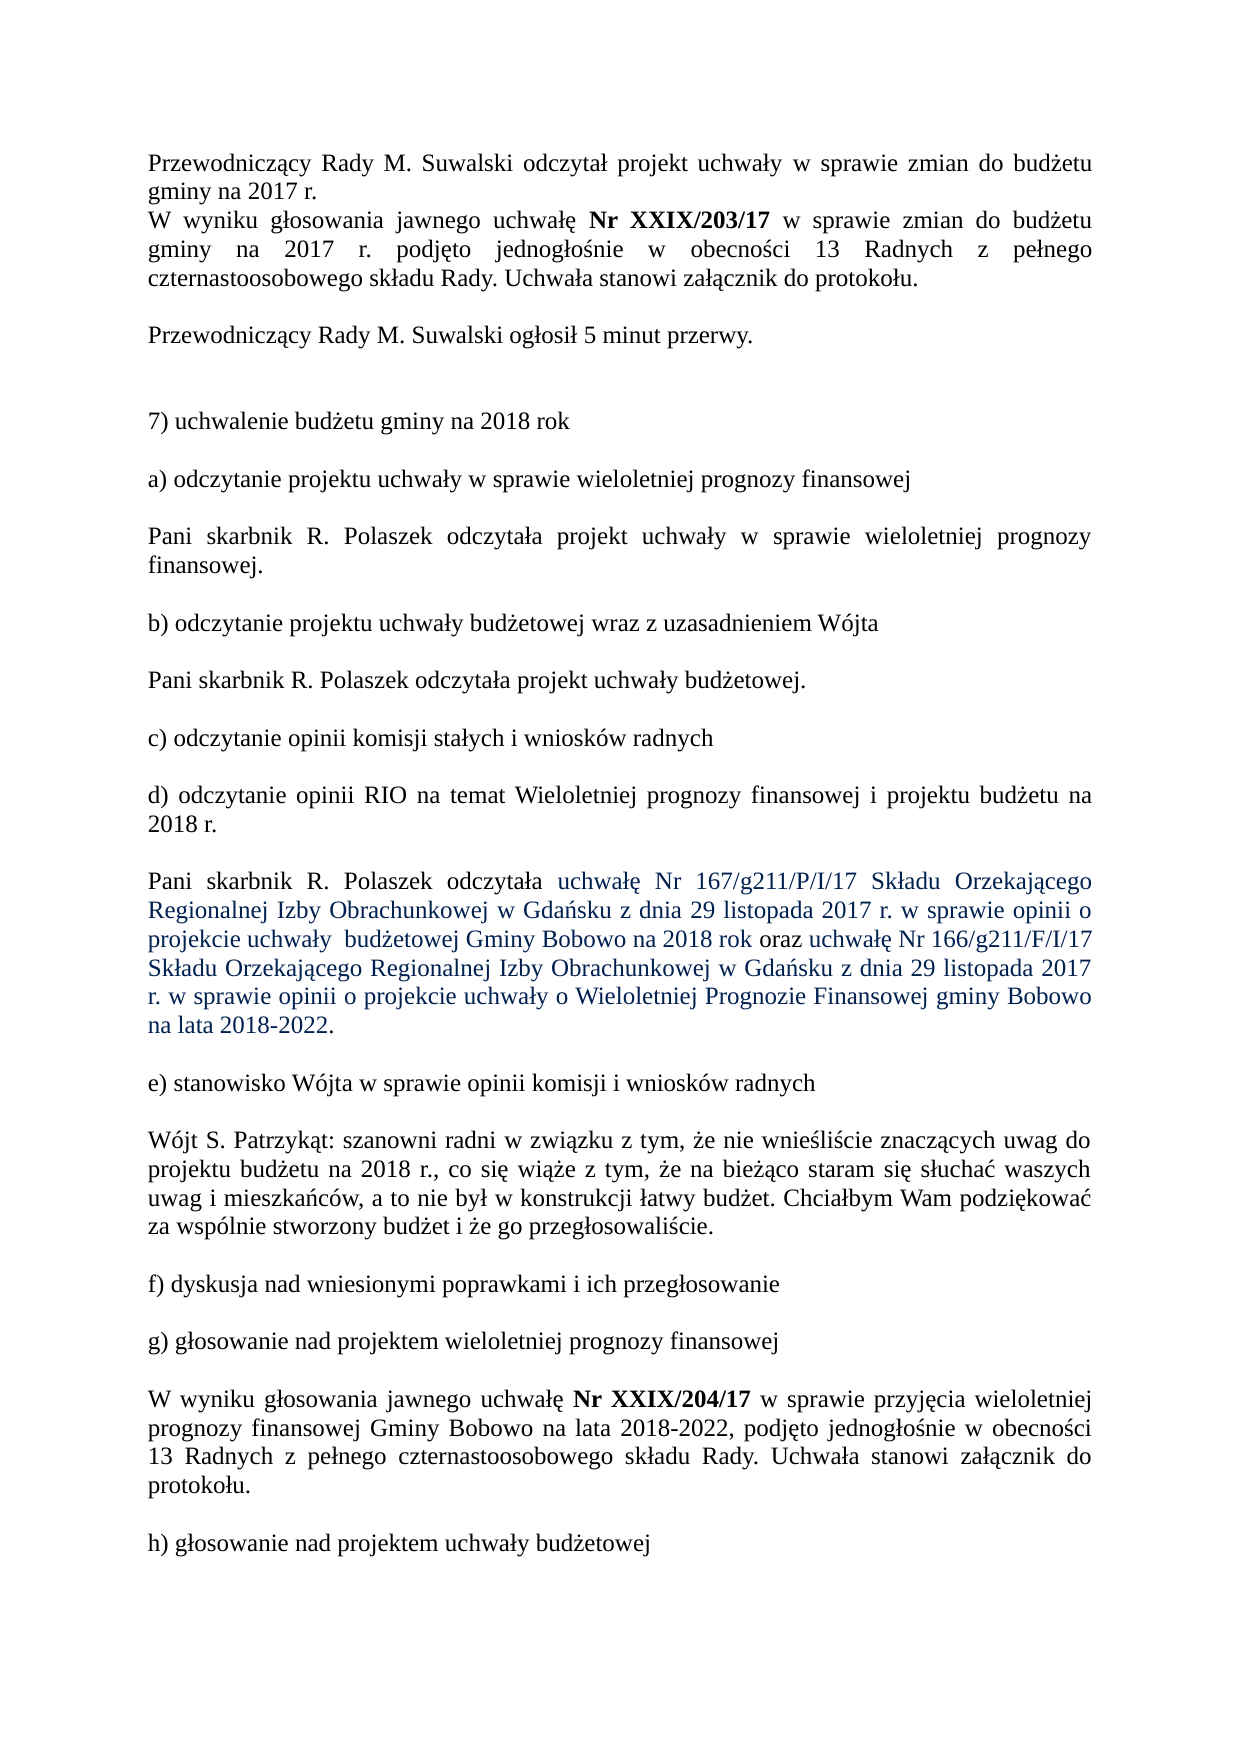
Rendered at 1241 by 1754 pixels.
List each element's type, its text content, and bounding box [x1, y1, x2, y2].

text e) stanowisko Wójta w sprawie opinii komisji i wniosków radnych [148, 1068, 1093, 1096]
text Pani skarbnik R. Polaszek odczytała uchwałę Nr 167/g211/P/I/17 Składu Orzekającego Regionalnej Izby Obrachunkowej w Gdańsku z dnia 29 listopada 2017 r. w sprawie opinii o projekcie uchwały budżetowej Gminy Bobowo na 2018 rok oraz uchwałę Nr 166/g211/F/I/17 Składu Orzekającego Regionalnej Izby Obrachunkowej w Gdańsku z dnia 29 listopada 2017 r. w sprawie opinii o projekcie uchwały o Wieloletniej Prognozie Finansowej gminy Bobowo na lata 2018-2022. [148, 866, 1093, 1039]
text f) dyskusja nad wniesionymi poprawkami i ich przegłosowanie [148, 1269, 1093, 1298]
text Pani skarbnik R. Polaszek odczytała projekt uchwały budżetowej. [148, 665, 1093, 694]
text Przewodniczący Rady M. Suwalski odczytał projekt uchwały w sprawie zmian do budżetu gminy na 2017 r. [148, 148, 1093, 205]
text W wyniku głosowania jawnego uchwałę Nr XXIX/204/17 w sprawie przyjęcia wieloletniej prognozy finansowej Gminy Bobowo na lata 2018-2022, podjęto jednogłośnie w obecności 13 Radnych z pełnego czternastoosobowego składu Rady. Uchwała stanowi załącznik do protokołu. [148, 1384, 1093, 1499]
text c) odczytanie opinii komisji stałych i wniosków radnych [148, 723, 1093, 751]
text a) odczytanie projektu uchwały w sprawie wieloletniej prognozy finansowej [148, 464, 1093, 493]
text 7) uchwalenie budżetu gminy na 2018 rok [148, 406, 1093, 435]
text b) odczytanie projektu uchwały budżetowej wraz z uzasadnieniem Wójta [148, 608, 1093, 636]
text Przewodniczący Rady M. Suwalski ogłosił 5 minut przerwy. [148, 320, 1093, 349]
text Wójt S. Patrzykąt: szanowni radni w związku z tym, że nie wnieśliście znaczących uwag do projektu budżetu na 2018 r., co się wiąże z tym, że na bieżąco staram się słuchać waszych uwag i mieszkańców, a to nie był w konstrukcji łatwy budżet. Chciałbym Wam podziękować za wspólnie stworzony budżet i że go przegłosowaliście. [148, 1125, 1093, 1240]
text W wyniku głosowania jawnego uchwałę Nr XXIX/203/17 w sprawie zmian do budżetu gminy na 2017 r. podjęto jednogłośnie w obecności 13 Radnych z pełnego czternastoosobowego składu Rady. Uchwała stanowi załącznik do protokołu. [148, 205, 1093, 291]
text Pani skarbnik R. Polaszek odczytała projekt uchwały w sprawie wieloletniej prognozy finansowej. [148, 521, 1093, 579]
text g) głosowanie nad projektem wieloletniej prognozy finansowej [148, 1326, 1093, 1355]
text d) odczytanie opinii RIO na temat Wieloletniej prognozy finansowej i projektu budżetu na 2018 r. [148, 780, 1093, 838]
text h) głosowanie nad projektem uchwały budżetowej [148, 1528, 1093, 1556]
